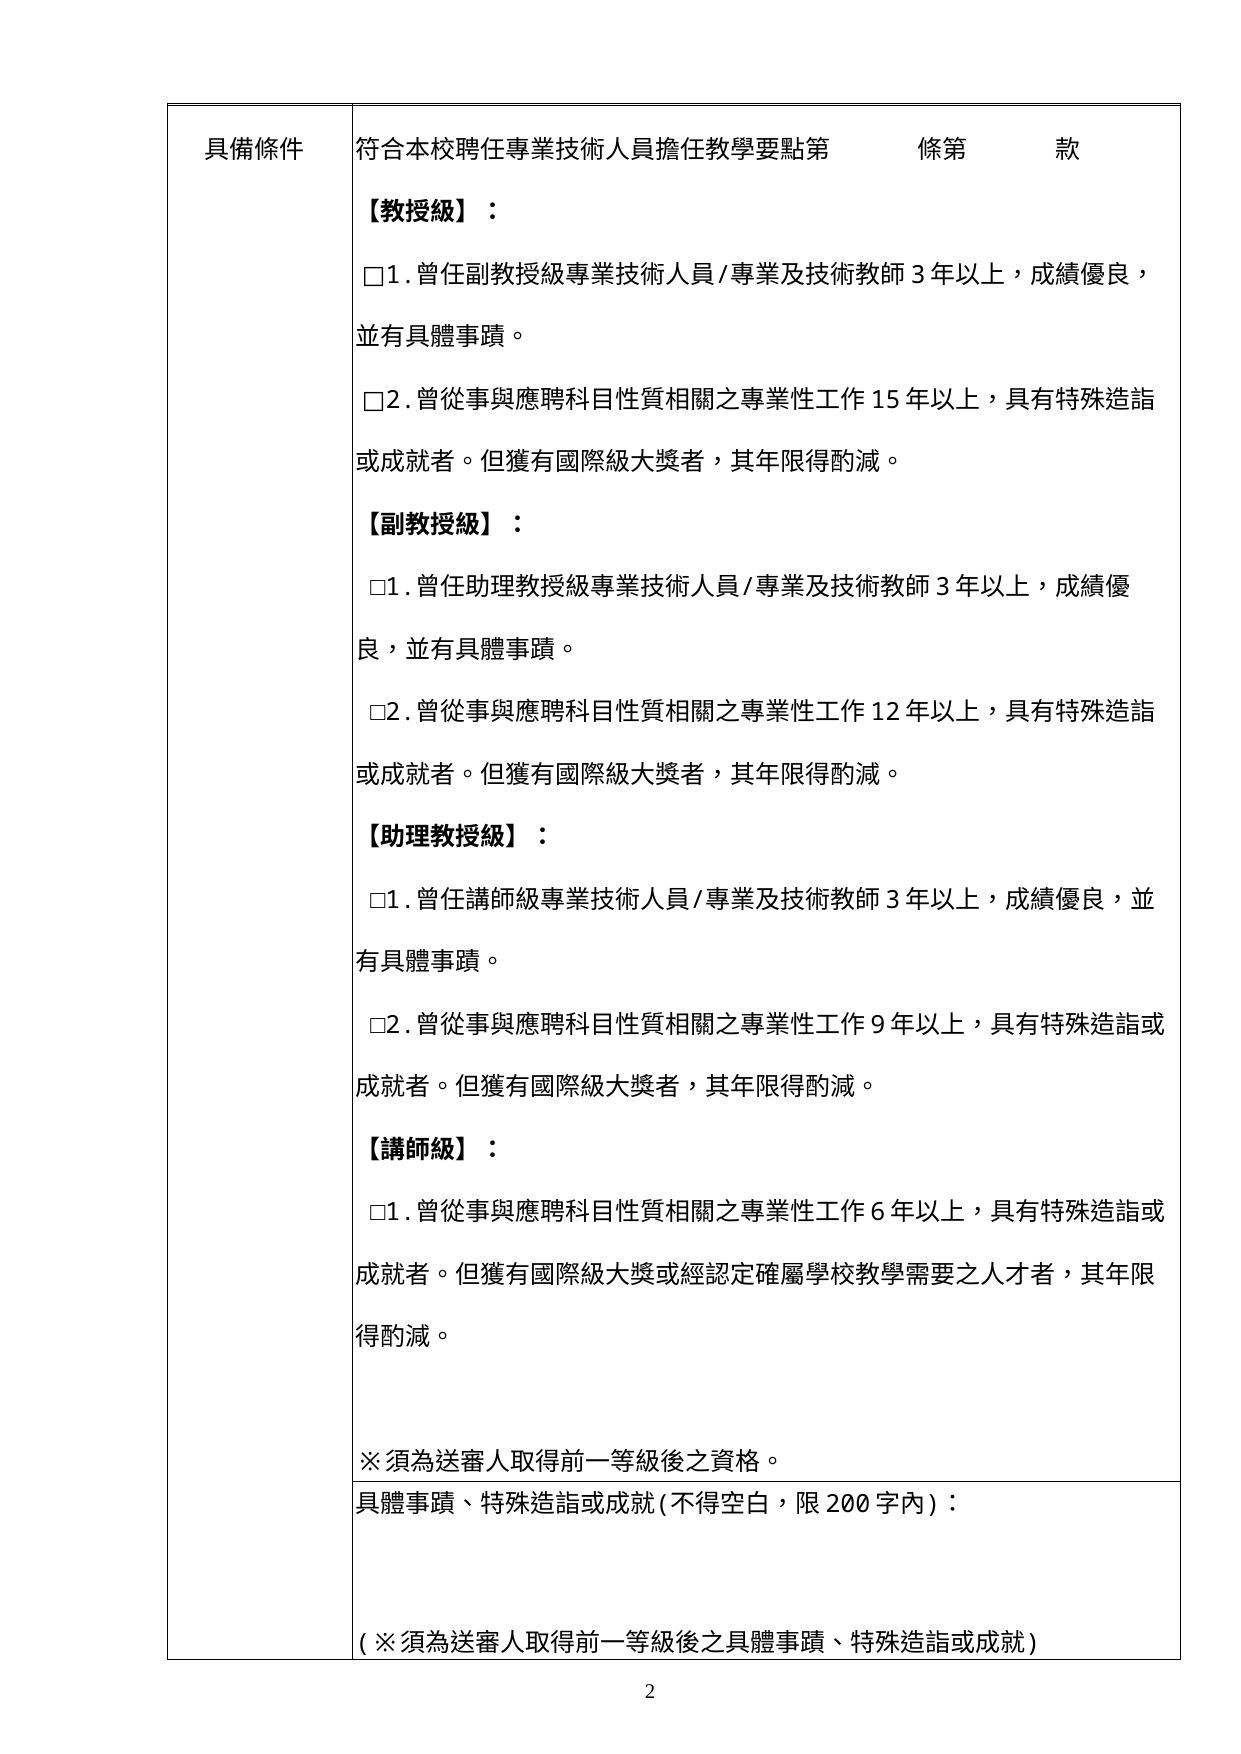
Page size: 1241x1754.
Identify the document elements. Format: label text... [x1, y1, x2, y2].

table_cell 具體事蹟、特殊造詣或成就(不得空白，限200字內)： (※須為送審人取得前一等級後之具體事蹟、特殊造詣或成就) [353, 1482, 1180, 1658]
table_cell 符合本校聘任專業技術人員擔任教學要點第 條第 款 【教授級】： □1.曾任副教授級專業技術人員/專業及技術教師3年以上，成績優良，並有具體事蹟。 □2.曾從事與應聘科目性質相關之專業性工作15年以上，具有特殊造詣或成就者。但獲有國際級大獎者，其年限得酌減。 【副教授級】： □1.曾任助理教授級專業技術人員/專業及技術教師3年以上，成績優良，並有具體事蹟。 □2.曾從事與應聘科目性質相關之專業性工作12年以上，具有特殊造詣或成就者。但獲有國際級大獎者，其年限得酌減。 【助理教授級】： □1.曾任講師級專業技術人員/專業及技術教師3年以上，成績優良，並有具體事蹟。 □2.曾從事與應聘科目性質相關之專業性工作9年以上，具有特殊造詣或成就者。但獲有國際級大獎者，其年限得酌減。 【講師級】： □1.曾從事與應聘科目性質相關之專業性工作6年以上，具有特殊造詣或成就者。但獲有國際級大獎或經認定確屬學校教學需要之人才者，其年限得酌減。 ※須為送審人取得前一等級後之資格。 [353, 106, 1180, 1481]
table_cell 具備條件 [168, 106, 352, 1658]
